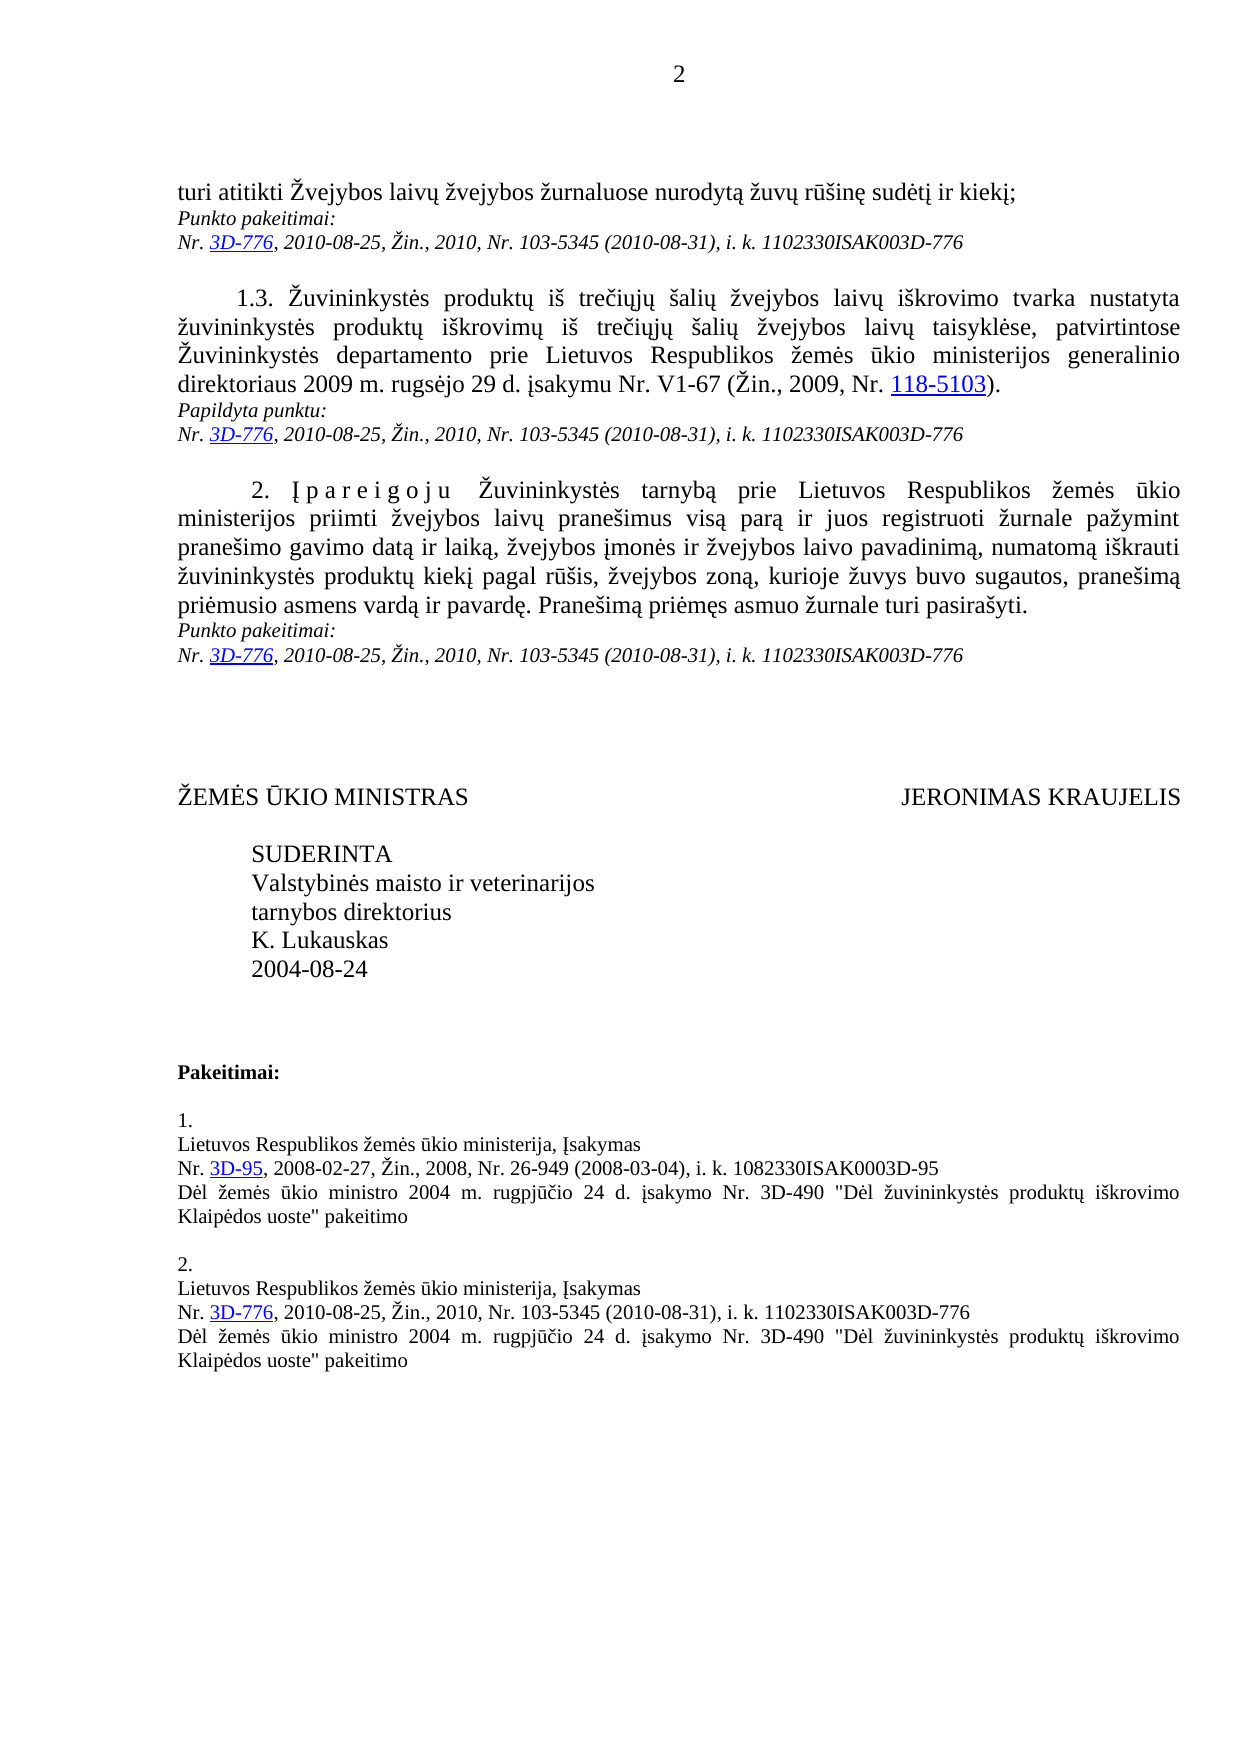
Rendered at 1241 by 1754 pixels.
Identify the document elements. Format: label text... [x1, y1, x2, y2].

text Nr. 3D-95, 2008-02-27, Žin., 2008, Nr. 26-949 (2008-03-04), i. k. 1082330ISAK0003D-95 [177, 1156, 1181, 1180]
text SUDERINTA [177, 839, 1181, 868]
text 2. Įpareigoju Žuvininkystės tarnybą prie Lietuvos Respublikos žemės ūkio ministerijos priimti žvejybos laivų pranešimus visą parą ir juos registruoti žurnale pažymint pranešimo gavimo datą ir laiką, žvejybos įmonės ir žvejybos laivo pavadinimą, numatomą iškrauti žuvininkystės produktų kiekį pagal rūšis, žvejybos zoną, kurioje žuvys buvo sugautos, pranešimą priėmusio asmens vardą ir pavardę. Pranešimą priėmęs asmuo žurnale turi pasirašyti. [177, 475, 1181, 618]
text 1.3. Žuvininkystės produktų iš trečiųjų šalių žvejybos laivų iškrovimo tvarka nustatyta žuvininkystės produktų iškrovimų iš trečiųjų šalių žvejybos laivų taisyklėse, patvirtintose Žuvininkystės departamento prie Lietuvos Respublikos žemės ūkio ministerijos generalinio direktoriaus 2009 m. rugsėjo 29 d. įsakymu Nr. V1-67 (Žin., 2009, Nr. 118-5103). [177, 283, 1181, 398]
text Nr. 3D-776, 2010-08-25, Žin., 2010, Nr. 103-5345 (2010-08-31), i. k. 1102330ISAK003D-776 [177, 642, 1181, 667]
text Papildyta punktu: [177, 398, 1181, 422]
text Lietuvos Respublikos žemės ūkio ministerija, Įsakymas [177, 1132, 1181, 1156]
text ŽEMĖS ŪKIO MINISTRAS JERONIMAS KRAUJELIS [177, 782, 1181, 810]
text tarnybos direktorius [177, 897, 1181, 925]
text Nr. 3D-776, 2010-08-25, Žin., 2010, Nr. 103-5345 (2010-08-31), i. k. 1102330ISAK003D-776 [177, 230, 1181, 254]
text K. Lukauskas [177, 925, 1181, 954]
text Lietuvos Respublikos žemės ūkio ministerija, Įsakymas [177, 1276, 1181, 1300]
text Punkto pakeitimai: [177, 206, 1181, 230]
text 2004-08-24 [177, 954, 1181, 983]
text 1. [177, 1108, 1181, 1132]
text Pakeitimai: [177, 1060, 1181, 1084]
text Punkto pakeitimai: [177, 618, 1181, 642]
text 2. [177, 1252, 1181, 1276]
text Dėl žemės ūkio ministro 2004 m. rugpjūčio 24 d. įsakymo Nr. 3D-490 "Dėl žuvininkystės produktų iškrovimo Klaipėdos uoste" pakeitimo [177, 1324, 1181, 1372]
text Nr. 3D-776, 2010-08-25, Žin., 2010, Nr. 103-5345 (2010-08-31), i. k. 1102330ISAK003D-776 [177, 422, 1181, 446]
text turi atitikti Žvejybos laivų žvejybos žurnaluose nurodytą žuvų rūšinę sudėtį ir kiekį; [177, 177, 1181, 206]
text Dėl žemės ūkio ministro 2004 m. rugpjūčio 24 d. įsakymo Nr. 3D-490 "Dėl žuvininkystės produktų iškrovimo Klaipėdos uoste" pakeitimo [177, 1180, 1181, 1228]
text Valstybinės maisto ir veterinarijos [177, 868, 1181, 897]
text Nr. 3D-776, 2010-08-25, Žin., 2010, Nr. 103-5345 (2010-08-31), i. k. 1102330ISAK003D-776 [177, 1300, 1181, 1324]
